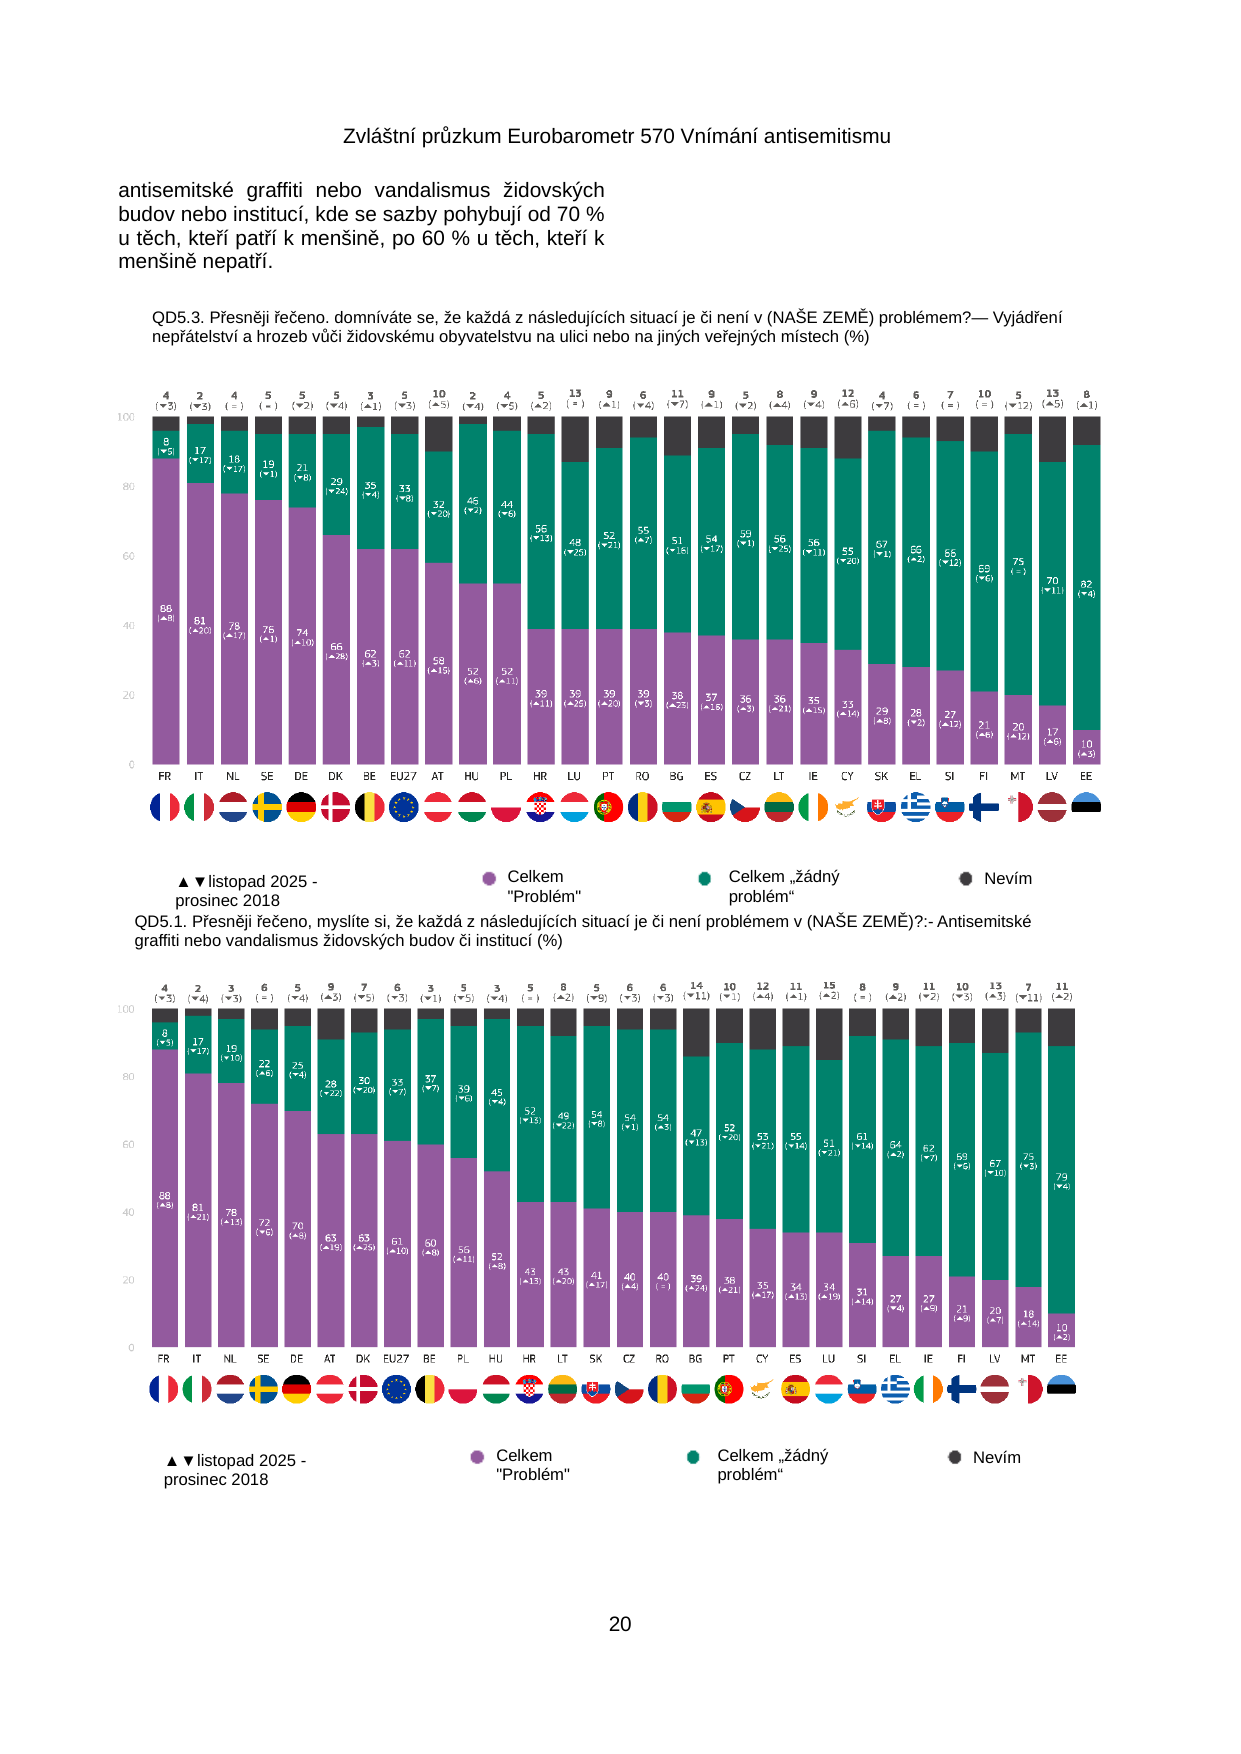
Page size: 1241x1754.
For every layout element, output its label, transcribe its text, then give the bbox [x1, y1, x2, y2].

text antisemitské graffiti nebo vandalismus židovských budov nebo institucí, kde se sazby pohybují od 70 % u těch, kteří patří k menšině, po 60 % u těch, kteří k menšině nepatří. [118, 177, 605, 273]
picture [109, 384, 1106, 832]
picture [452, 1420, 967, 1489]
picture [464, 841, 978, 911]
picture [104, 976, 1087, 1408]
